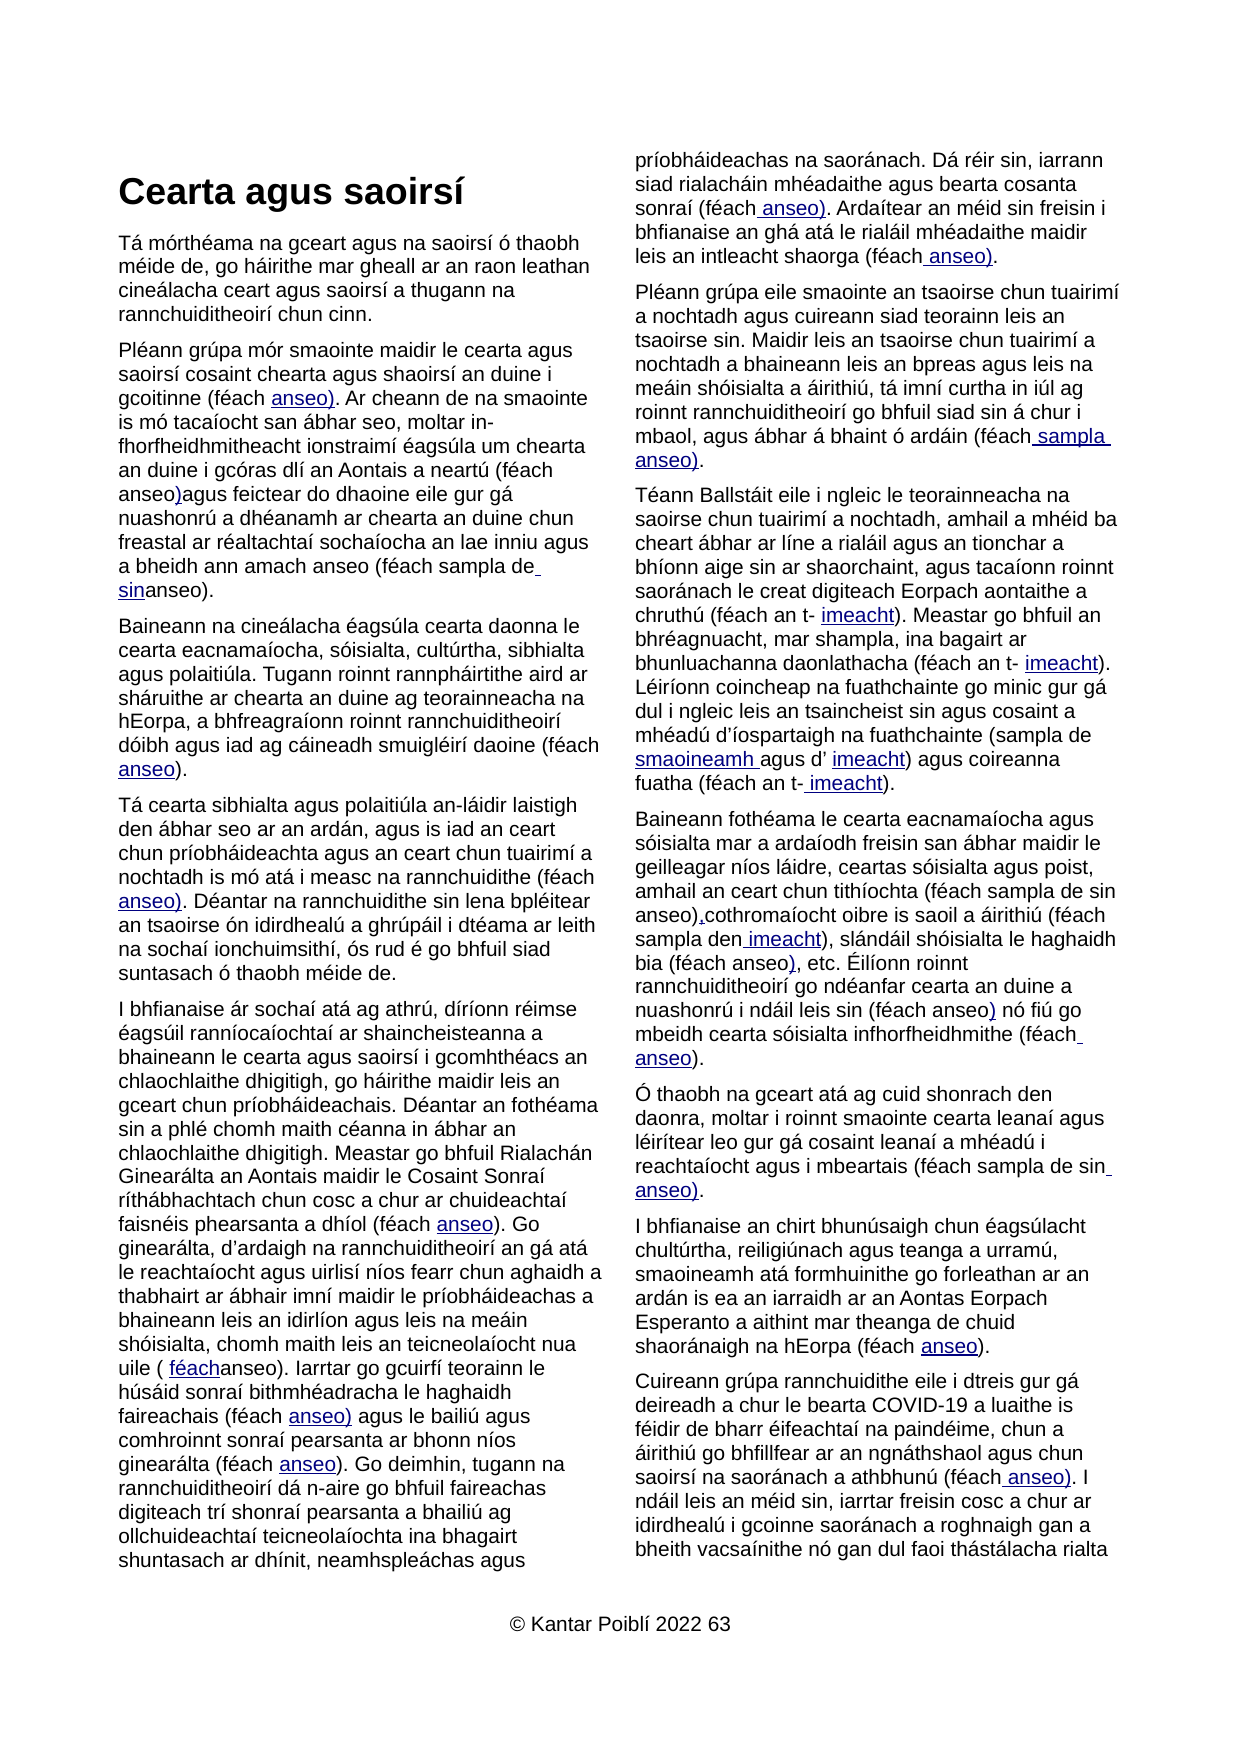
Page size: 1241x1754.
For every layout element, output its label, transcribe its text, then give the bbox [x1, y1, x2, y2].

subtitle Cearta agus saoirsí [118, 169, 605, 212]
text I bhfianaise an chirt bhunúsaigh chun éagsúlacht chultúrtha, reiligiúnach agus teanga a urramú, smaoineamh atá formhuinithe go forleathan ar an ardán is ea an iarraidh ar an Aontas Eorpach Esperanto a aithint mar theanga de chuid shaoránaigh na hEorpa (féach anseo). [635, 1214, 1122, 1357]
text Baineann fothéama le cearta eacnamaíocha agus sóisialta mar a ardaíodh freisin san ábhar maidir le geilleagar níos láidre, ceartas sóisialta agus poist, amhail an ceart chun tithíochta (féach sampla de sin anseo),cothromaíocht oibre is saoil a áirithiú (féach sampla den imeacht), slándáil shóisialta le haghaidh bia (féach anseo), etc. Éilíonn roinnt rannchuiditheoirí go ndéanfar cearta an duine a nuashonrú i ndáil leis sin (féach anseo) nó fiú go mbeidh cearta sóisialta infhorfheidhmithe (féach anseo). [635, 807, 1122, 1070]
text Pléann grúpa mór smaointe maidir le cearta agus saoirsí cosaint chearta agus shaoirsí an duine i gcoitinne (féach anseo). Ar cheann de na smaointe is mó tacaíocht san ábhar seo, moltar in-fhorfheidhmitheacht ionstraimí éagsúla um chearta an duine i gcóras dlí an Aontais a neartú (féach anseo)agus feictear do dhaoine eile gur gá nuashonrú a dhéanamh ar chearta an duine chun freastal ar réaltachtaí sochaíocha an lae inniu agus a bheidh ann amach anseo (féach sampla de sinanseo). [118, 338, 605, 602]
text Cuireann grúpa rannchuidithe eile i dtreis gur gá deireadh a chur le bearta COVID-19 a luaithe is féidir de bharr éifeachtaí na paindéime, chun a áirithiú go bhfillfear ar an ngnáthshaol agus chun saoirsí na saoránach a athbhunú (féach anseo). I ndáil leis an méid sin, iarrtar freisin cosc a chur ar idirdhealú i gcoinne saoránach a roghnaigh gan a bheith vacsaínithe nó gan dul faoi thástálacha rialta [635, 1369, 1122, 1561]
text Tá mórthéama na gceart agus na saoirsí ó thaobh méide de, go háirithe mar gheall ar an raon leathan cineálacha ceart agus saoirsí a thugann na rannchuiditheoirí chun cinn. [118, 230, 605, 326]
text Pléann grúpa eile smaointe an tsaoirse chun tuairimí a nochtadh agus cuireann siad teorainn leis an tsaoirse sin. Maidir leis an tsaoirse chun tuairimí a nochtadh a bhaineann leis an bpreas agus leis na meáin shóisialta a áirithiú, tá imní curtha in iúl ag roinnt rannchuiditheoirí go bhfuil siad sin á chur i mbaol, agus ábhar á bhaint ó ardáin (féach sampla anseo). [635, 280, 1122, 471]
text Ó thaobh na gceart atá ag cuid shonrach den daonra, moltar i roinnt smaointe cearta leanaí agus léirítear leo gur gá cosaint leanaí a mhéadú i reachtaíocht agus i mbeartais (féach sampla de sin anseo). [635, 1082, 1122, 1202]
text príobháideachas na saoránach. Dá réir sin, iarrann siad rialacháin mhéadaithe agus bearta cosanta sonraí (féach anseo). Ardaítear an méid sin freisin i bhfianaise an ghá atá le rialáil mhéadaithe maidir leis an intleacht shaorga (féach anseo). [635, 148, 1122, 268]
text Baineann na cineálacha éagsúla cearta daonna le cearta eacnamaíocha, sóisialta, cultúrtha, sibhialta agus polaitiúla. Tugann roinnt rannpháirtithe aird ar sháruithe ar chearta an duine ag teorainneacha na hEorpa, a bhfreagraíonn roinnt rannchuiditheoirí dóibh agus iad ag cáineadh smuigléirí daoine (féach anseo). [118, 613, 605, 781]
text Téann Ballstáit eile i ngleic le teorainneacha na saoirse chun tuairimí a nochtadh, amhail a mhéid ba cheart ábhar ar líne a rialáil agus an tionchar a bhíonn aige sin ar shaorchaint, agus tacaíonn roinnt saoránach le creat digiteach Eorpach aontaithe a chruthú (féach an t- imeacht). Meastar go bhfuil an bhréagnuacht, mar shampla, ina bagairt ar bhunluachanna daonlathacha (féach an t- imeacht). Léiríonn coincheap na fuathchainte go minic gur gá dul i ngleic leis an tsaincheist sin agus cosaint a mhéadú d’íospartaigh na fuathchainte (sampla de smaoineamh agus d’ imeacht) agus coireanna fuatha (féach an t- imeacht). [635, 483, 1122, 795]
text Tá cearta sibhialta agus polaitiúla an-láidir laistigh den ábhar seo ar an ardán, agus is iad an ceart chun príobháideachta agus an ceart chun tuairimí a nochtadh is mó atá i measc na rannchuidithe (féach anseo). Déantar na rannchuidithe sin lena bpléitear an tsaoirse ón idirdhealú a ghrúpáil i dtéama ar leith na sochaí ionchuimsithí, ós rud é go bhfuil siad suntasach ó thaobh méide de. [118, 793, 605, 985]
text I bhfianaise ár sochaí atá ag athrú, díríonn réimse éagsúil ranníocaíochtaí ar shaincheisteanna a bhaineann le cearta agus saoirsí i gcomhthéacs an chlaochlaithe dhigitigh, go háirithe maidir leis an gceart chun príobháideachais. Déantar an fothéama sin a phlé chomh maith céanna in ábhar an chlaochlaithe dhigitigh. Meastar go bhfuil Rialachán Ginearálta an Aontais maidir le Cosaint Sonraí ríthábhachtach chun cosc a chur ar chuideachtaí faisnéis phearsanta a dhíol (féach anseo). Go ginearálta, d’ardaigh na rannchuiditheoirí an gá atá le reachtaíocht agus uirlisí níos fearr chun aghaidh a thabhairt ar ábhair imní maidir le príobháideachas a bhaineann leis an idirlíon agus leis na meáin shóisialta, chomh maith leis an teicneolaíocht nua uile ( féachanseo). Iarrtar go gcuirfí teorainn le húsáid sonraí bithmhéadracha le haghaidh faireachais (féach anseo) agus le bailiú agus comhroinnt sonraí pearsanta ar bhonn níos ginearálta (féach anseo). Go deimhin, tugann na rannchuiditheoirí dá n-aire go bhfuil faireachas digiteach trí shonraí pearsanta a bhailiú ag ollchuideachtaí teicneolaíochta ina bhagairt shuntasach ar dhínit, neamhspleáchas agus [118, 997, 605, 1572]
